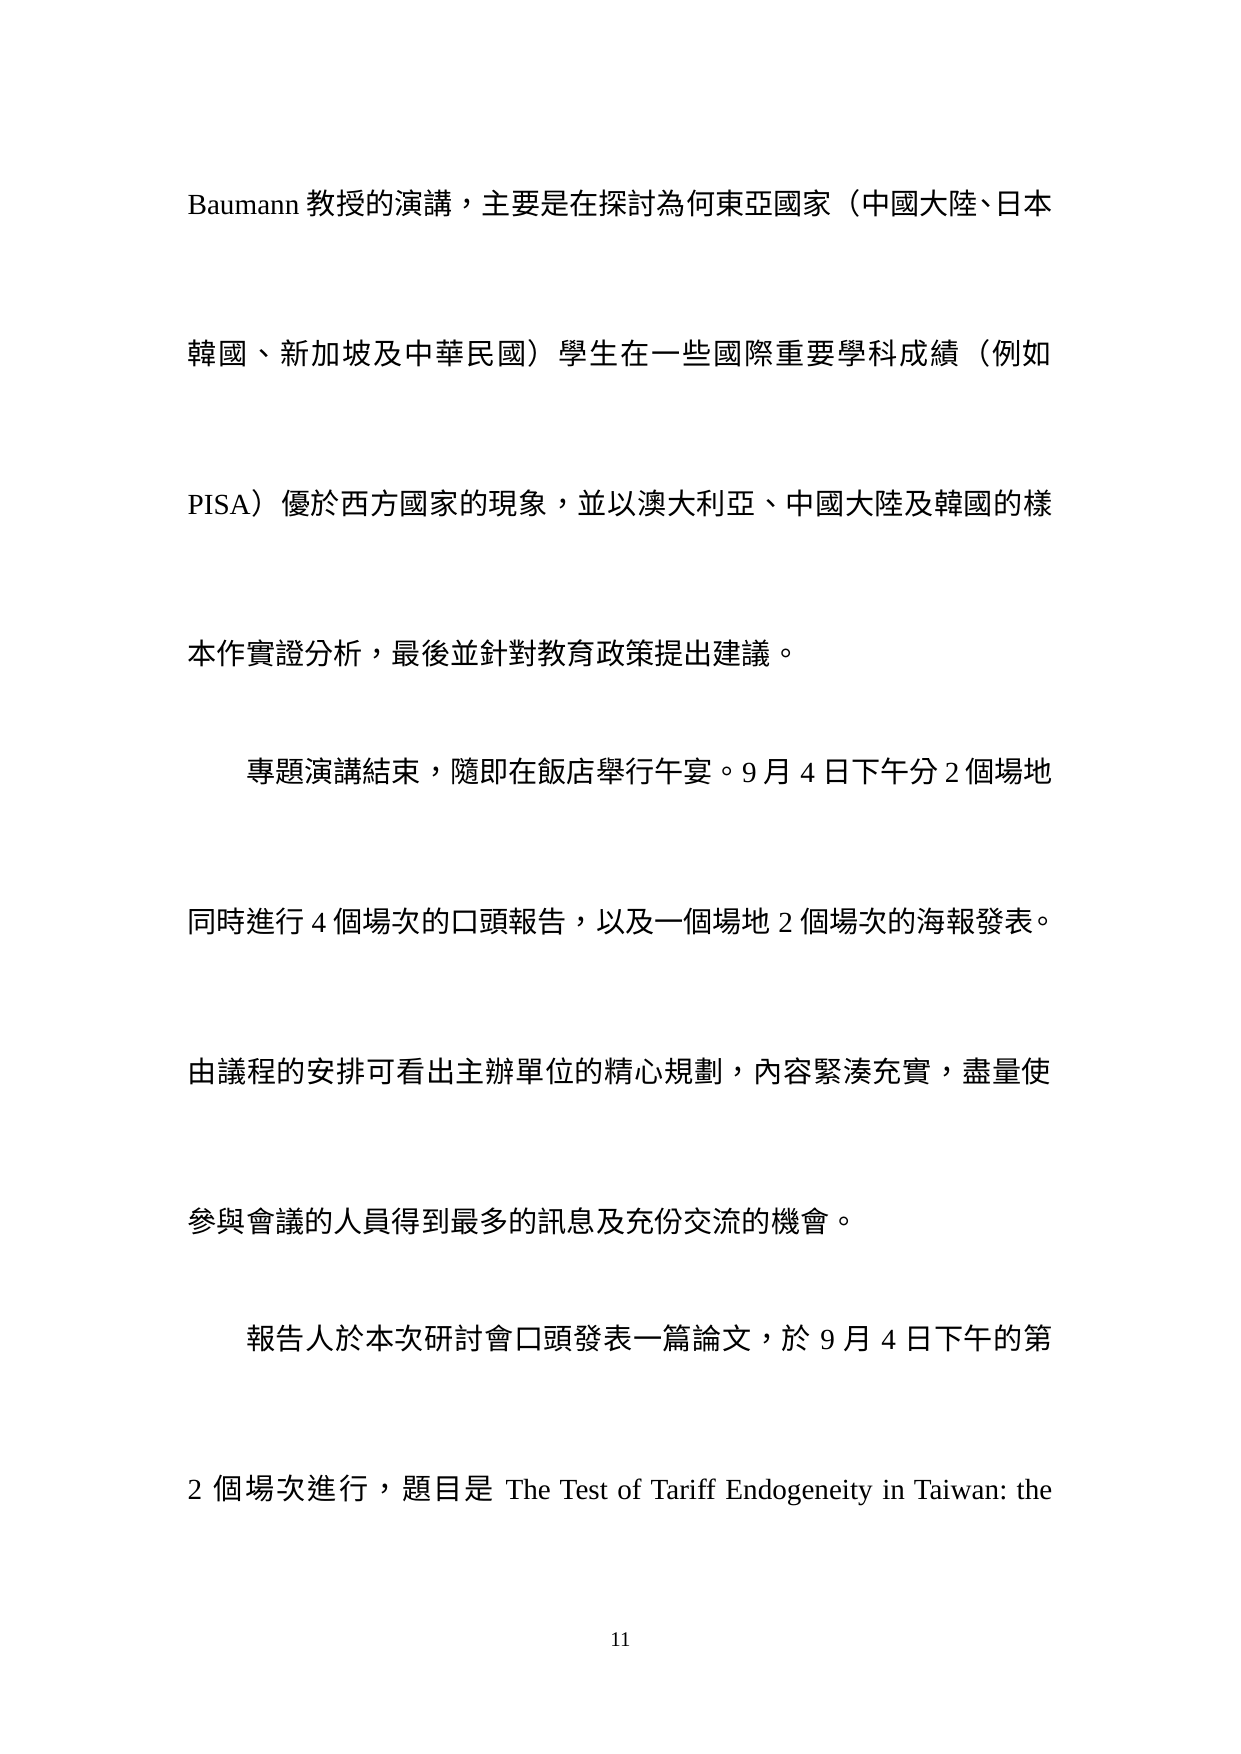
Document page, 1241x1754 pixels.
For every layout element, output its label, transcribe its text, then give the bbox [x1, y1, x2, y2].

text 報告人於本次研討會口頭發表一篇論文，於 9 月 4 日下午的第 2 個場次進行，題目是 The Test of Tariff Endogeneity in Taiwan: the [187, 1299, 1053, 1524]
text 9 月 4 日上午 10 點 15 分由研討會主辦單位發表簡單的開幕詞及歡迎茶會後，由澳大利亞 Macquarie University 商學與經濟學系的 Chris Baumann 教授及南非 Vaal University of Technology 的 Ochieng Aoyi 教授同時發表專題演講。由於領域的關係，報告人出席Baumann 教授的演講，主要是在探討為何東亞國家（中國大陸、日本、韓國、新加坡及中華民國）學生在一些國際重要學科成績（例如 PISA）優於西方國家的現象，並以澳大利亞、中國大陸及韓國的樣本作實證分析，最後並針對教育政策提出建議。 [187, 164, 1053, 689]
text 專題演講結束，隨即在飯店舉行午宴。9 月 4 日下午分2個場地同時進行 4 個場次的口頭報告，以及一個場地 2 個場次的海報發表。由議程的安排可看出主辦單位的精心規劃，內容緊湊充實，盡量使參與會議的人員得到最多的訊息及充份交流的機會。 [187, 732, 1053, 1257]
